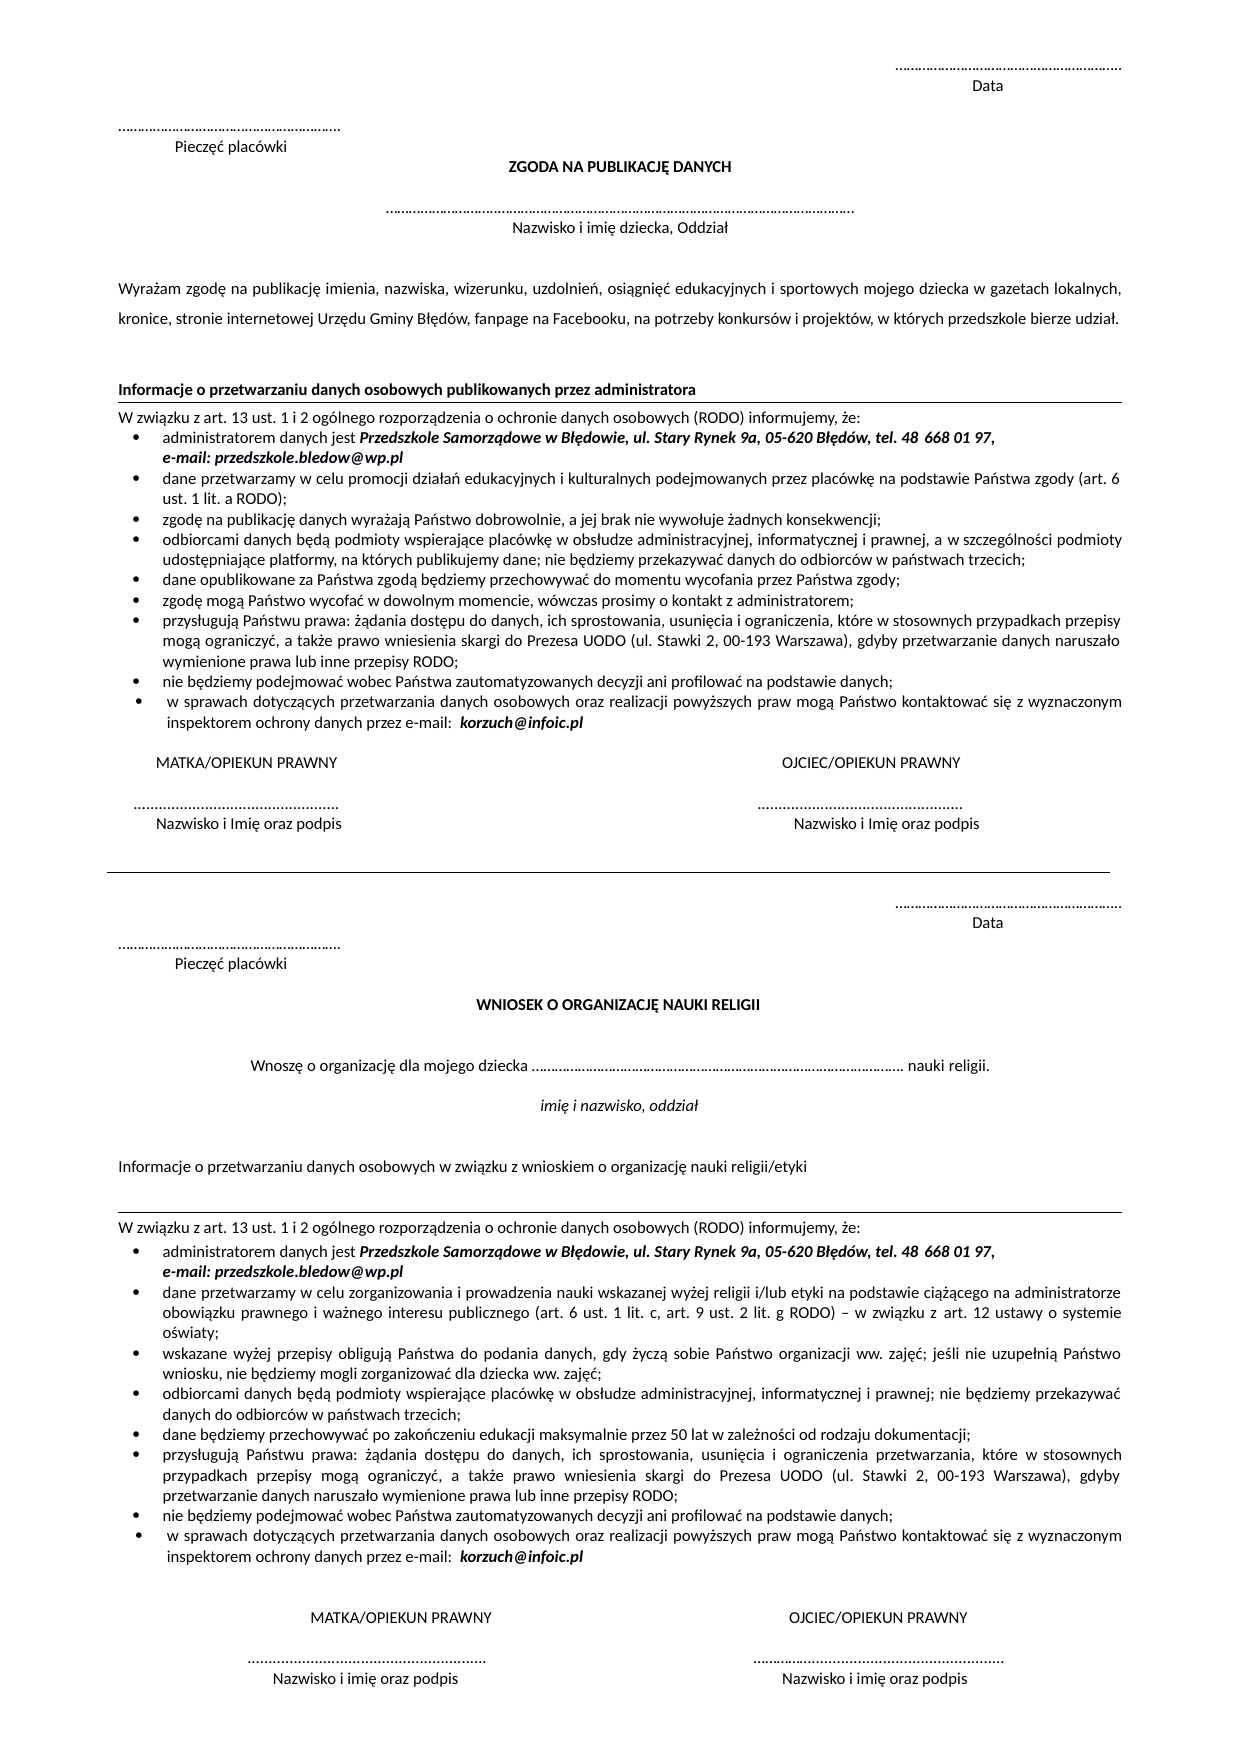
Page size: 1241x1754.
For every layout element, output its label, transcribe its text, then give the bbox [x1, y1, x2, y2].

list dane przetwarzamy w celu promocji działań edukacyjnych i kulturalnych podejmowanych przez placówkę na podstawie Państwa zgody (art. 6 ust. 1 lit. a RODO); [133, 468, 1122, 509]
list nie będziemy podejmować wobec Państwa zautomatyzowanych decyzji ani profilować na podstawie danych; [133, 671, 1122, 692]
list wskazane wyżej przepisy obligują Państwa do podania danych, gdy życzą sobie Państwo organizacji ww. zajęć; jeśli nie uzupełnią Państwo wniosku, nie będziemy mogli zorganizować dla dziecka ww. zajęć; [133, 1343, 1122, 1383]
text W związku z art. 13 ust. 1 i 2 ogólnego rozporządzenia o ochronie danych osobowych (RODO) informujemy, że: [118, 407, 1122, 427]
text Data [780, 75, 1122, 95]
text W związku z art. 13 ust. 1 i 2 ogólnego rozporządzenia o ochronie danych osobowych (RODO) informujemy, że: [118, 1217, 1122, 1237]
text Nazwisko i Imię oraz podpis Nazwisko i Imię oraz podpis [118, 813, 1122, 834]
list dane będziemy przechowywać po zakończeniu edukacji maksymalnie przez 50 lat w zależności od rodzaju dokumentacji; [133, 1424, 1122, 1444]
text ZGODA NA PUBLIKACJĘ DANYCH [118, 156, 1122, 177]
text …………………………………………………. [118, 116, 1122, 136]
text e-mail: przedszkole.bledow@wp.pl [162, 448, 1122, 468]
text ………………………………………………….. [118, 892, 1122, 913]
text Nazwisko i imię oraz podpis Nazwisko i imię oraz podpis [118, 1668, 1122, 1688]
text Wnoszę o organizację dla mojego dziecka ……………………………………………………………………………………. nauki religii. [118, 1055, 1122, 1075]
text Pieczęć placówki [118, 953, 1122, 973]
list zgodę mogą Państwo wycofać w dowolnym momencie, wówczas prosimy o kontakt z administratorem; [133, 590, 1122, 610]
list zgodę na publikację danych wyrażają Państwo dobrowolnie, a jej brak nie wywołuje żadnych konsekwencji; [133, 509, 1122, 529]
text ......................................................... …………….............................................. [118, 1648, 1122, 1668]
list dane opublikowane za Państwa zgodą będziemy przechowywać do momentu wycofania przez Państwa zgody; [133, 570, 1122, 590]
list odbiorcami danych będą podmioty wspierające placówkę w obsłudze administracyjnej, informatycznej i prawnej, a w szczególności podmioty udostępniające platformy, na których publikujemy dane; nie będziemy przekazywać danych do odbiorców w państwach trzecich; [133, 529, 1122, 570]
list administratorem danych jest Przedszkole Samorządowe w Błędowie, ul. Stary Rynek 9a, 05-620 Błędów, tel. 48 668 01 97, [133, 1241, 1122, 1262]
text MATKA/OPIEKUN PRAWNY OJCIEC/OPIEKUN PRAWNY [118, 1607, 1122, 1627]
text Pieczęć placówki [118, 136, 1122, 156]
list e-mail: przedszkole.bledow@wp.pl [133, 1262, 1122, 1282]
text Informacje o przetwarzaniu danych osobowych publikowanych przez administratora [118, 379, 1122, 402]
text Nazwisko i imię dziecka, Oddział [118, 217, 1122, 237]
text WNIOSEK O ORGANIZACJĘ NAUKI RELIGII [118, 994, 1122, 1014]
list w sprawach dotyczących przetwarzania danych osobowych oraz realizacji powyższych praw mogą Państwo kontaktować się z wyznaczonym inspektorem ochrony danych przez e-mail: korzuch@infoic.pl [136, 692, 1122, 732]
text ………………………………………………….. [118, 55, 1122, 75]
text Informacje o przetwarzaniu danych osobowych w związku z wnioskiem o organizację nauki religii/etyki [118, 1156, 1122, 1177]
table_header [107, 873, 1110, 892]
text MATKA/OPIEKUN PRAWNY OJCIEC/OPIEKUN PRAWNY [118, 752, 1122, 773]
list przysługują Państwu prawa: żądania dostępu do danych, ich sprostowania, usunięcia i ograniczenia przetwarzania, które w stosownych przypadkach przepisy mogą ograniczyć, a także prawo wniesienia skargi do Prezesa UODO (ul. Stawki 2, 00-193 Warszawa), gdyby przetwarzanie danych naruszało wymienione prawa lub inne przepisy RODO; [133, 1444, 1122, 1505]
list odbiorcami danych będą podmioty wspierające placówkę w obsłudze administracyjnej, informatycznej i prawnej; nie będziemy przekazywać danych do odbiorców w państwach trzecich; [133, 1383, 1122, 1424]
list przysługują Państwu prawa: żądania dostępu do danych, ich sprostowania, usunięcia i ograniczenia, które w stosownych przypadkach przepisy mogą ograniczyć, a także prawo wniesienia skargi do Prezesa UODO (ul. Stawki 2, 00-193 Warszawa), gdyby przetwarzanie danych naruszało wymienione prawa lub inne przepisy RODO; [133, 610, 1122, 671]
text ………………………..………………………………………………………………………………… [118, 197, 1122, 217]
text Data [780, 913, 1122, 933]
list administratorem danych jest Przedszkole Samorządowe w Błędowie, ul. Stary Rynek 9a, 05-620 Błędów, tel. 48 668 01 97, [133, 427, 1122, 448]
text Wyrażam zgodę na publikację imienia, nazwiska, wizerunku, uzdolnień, osiągnięć edukacyjnych i sportowych mojego dziecka w gazetach lokalnych, kronice, stronie internetowej Urzędu Gminy Błędów, fanpage na Facebooku, na potrzeby konkursów i projektów, w których przedszkole bierze udział. [118, 278, 1122, 329]
list w sprawach dotyczących przetwarzania danych osobowych oraz realizacji powyższych praw mogą Państwo kontaktować się z wyznaczonym inspektorem ochrony danych przez e-mail: korzuch@infoic.pl [136, 1526, 1122, 1566]
list dane przetwarzamy w celu zorganizowania i prowadzenia nauki wskazanej wyżej religii i/lub etyki na podstawie ciążącego na administratorze obowiązku prawnego i ważnego interesu publicznego (art. 6 ust. 1 lit. c, art. 9 ust. 2 lit. g RODO) – w związku z art. 12 ustawy o systemie oświaty; [133, 1282, 1122, 1343]
text …………………………………………………. [118, 933, 1122, 953]
text imię i nazwisko, oddział [118, 1095, 1122, 1116]
text ................................................. ................................................. [118, 793, 1122, 813]
list nie będziemy podejmować wobec Państwa zautomatyzowanych decyzji ani profilować na podstawie danych; [133, 1505, 1122, 1526]
